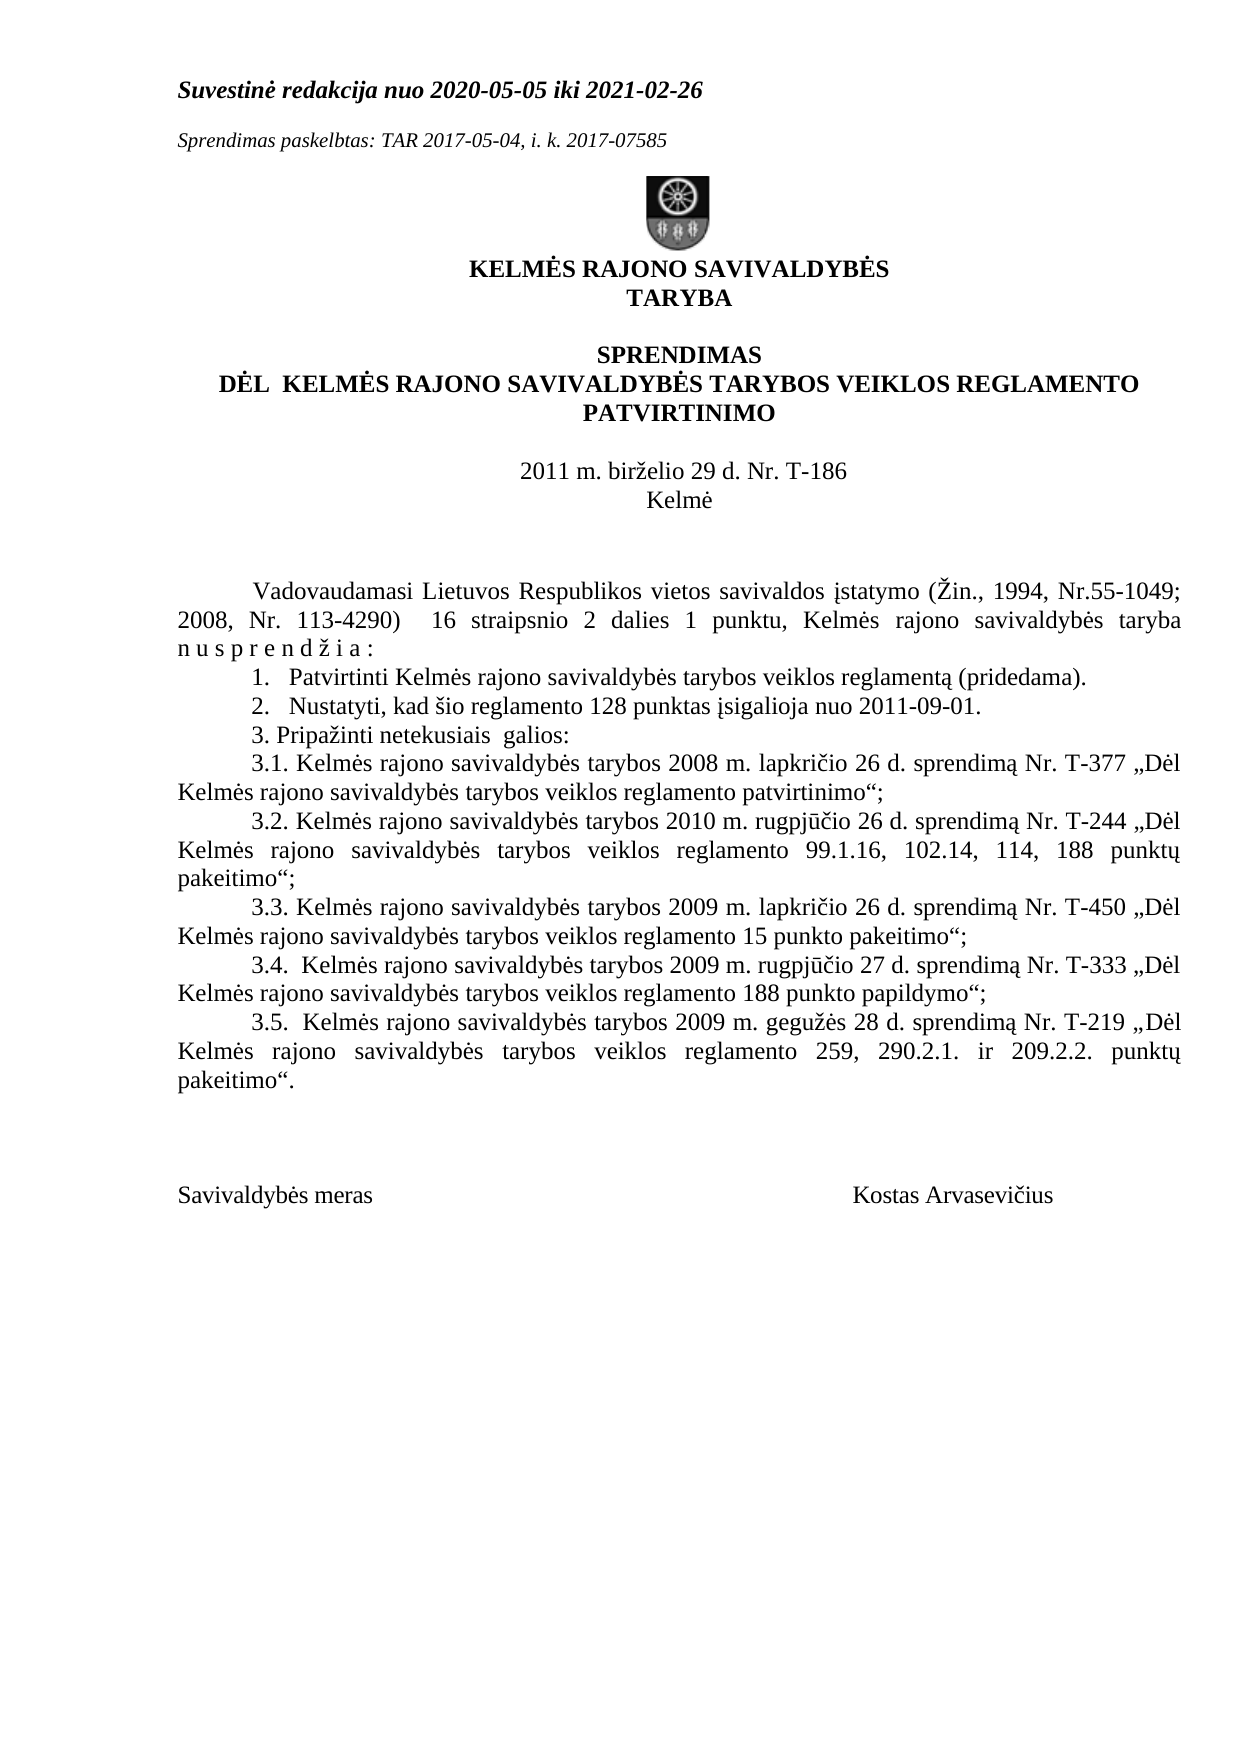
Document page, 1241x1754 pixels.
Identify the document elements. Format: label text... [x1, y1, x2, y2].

text Savivaldybės meras Kostas Arvasevičius [177, 1180, 1181, 1208]
text 1. Patvirtinti Kelmės rajono savivaldybės tarybos veiklos reglamentą (pridedama). [251, 662, 1181, 691]
text KELMĖS RAJONO SAVIVALDYBĖS [177, 254, 1181, 283]
text 3.3. Kelmės rajono savivaldybės tarybos 2009 m. lapkričio 26 d. sprendimą Nr. T-450 „Dėl Kelmės rajono savivaldybės tarybos veiklos reglamento 15 punkto pakeitimo“; [177, 892, 1181, 950]
text DĖL KELMĖS RAJONO SAVIVALDYBĖS TARYBOS VEIKLOS REGLAMENTO PATVIRTINIMO [177, 369, 1181, 427]
text TARYBA [177, 283, 1181, 312]
text 3. Pripažinti netekusiais galios: [177, 720, 1181, 748]
text Kelmė [177, 485, 1181, 514]
text 3.5. Kelmės rajono savivaldybės tarybos 2009 m. gegužės 28 d. sprendimą Nr. T-219 „Dėl Kelmės rajono savivaldybės tarybos veiklos reglamento 259, 290.2.1. ir 209.2.2. punktų pakeitimo“. [177, 1007, 1181, 1093]
text 3.1. Kelmės rajono savivaldybės tarybos 2008 m. lapkričio 26 d. sprendimą Nr. T-377 „Dėl Kelmės rajono savivaldybės tarybos veiklos reglamento patvirtinimo“; [177, 748, 1181, 806]
text 3.4. Kelmės rajono savivaldybės tarybos 2009 m. rugpjūčio 27 d. sprendimą Nr. T-333 „Dėl Kelmės rajono savivaldybės tarybos veiklos reglamento 188 punkto papildymo“; [177, 950, 1181, 1007]
text 3.2. Kelmės rajono savivaldybės tarybos 2010 m. rugpjūčio 26 d. sprendimą Nr. T-244 „Dėl Kelmės rajono savivaldybės tarybos veiklos reglamento 99.1.16, 102.14, 114, 188 punktų pakeitimo“; [177, 806, 1181, 892]
text 2. Nustatyti, kad šio reglamento 128 punktas įsigalioja nuo 2011-09-01. [251, 691, 1181, 720]
text Sprendimas paskelbtas: TAR 2017-05-04, i. k. 2017-07585 [177, 128, 1181, 152]
text 2011 m. birželio 29 d. Nr. T-186 [185, 456, 1181, 485]
text Vadovaudamasi Lietuvos Respublikos vietos savivaldos įstatymo (Žin., 1994, Nr.55-1049; 2008, Nr. 113-4290) 16 straipsnio 2 dalies 1 punktu, Kelmės rajono savivaldybės taryba nusprendžia: [177, 576, 1181, 662]
text SPRENDIMAS [177, 340, 1181, 369]
text Suvestinė redakcija nuo 2020-05-05 iki 2021-02-26 [177, 75, 1181, 104]
